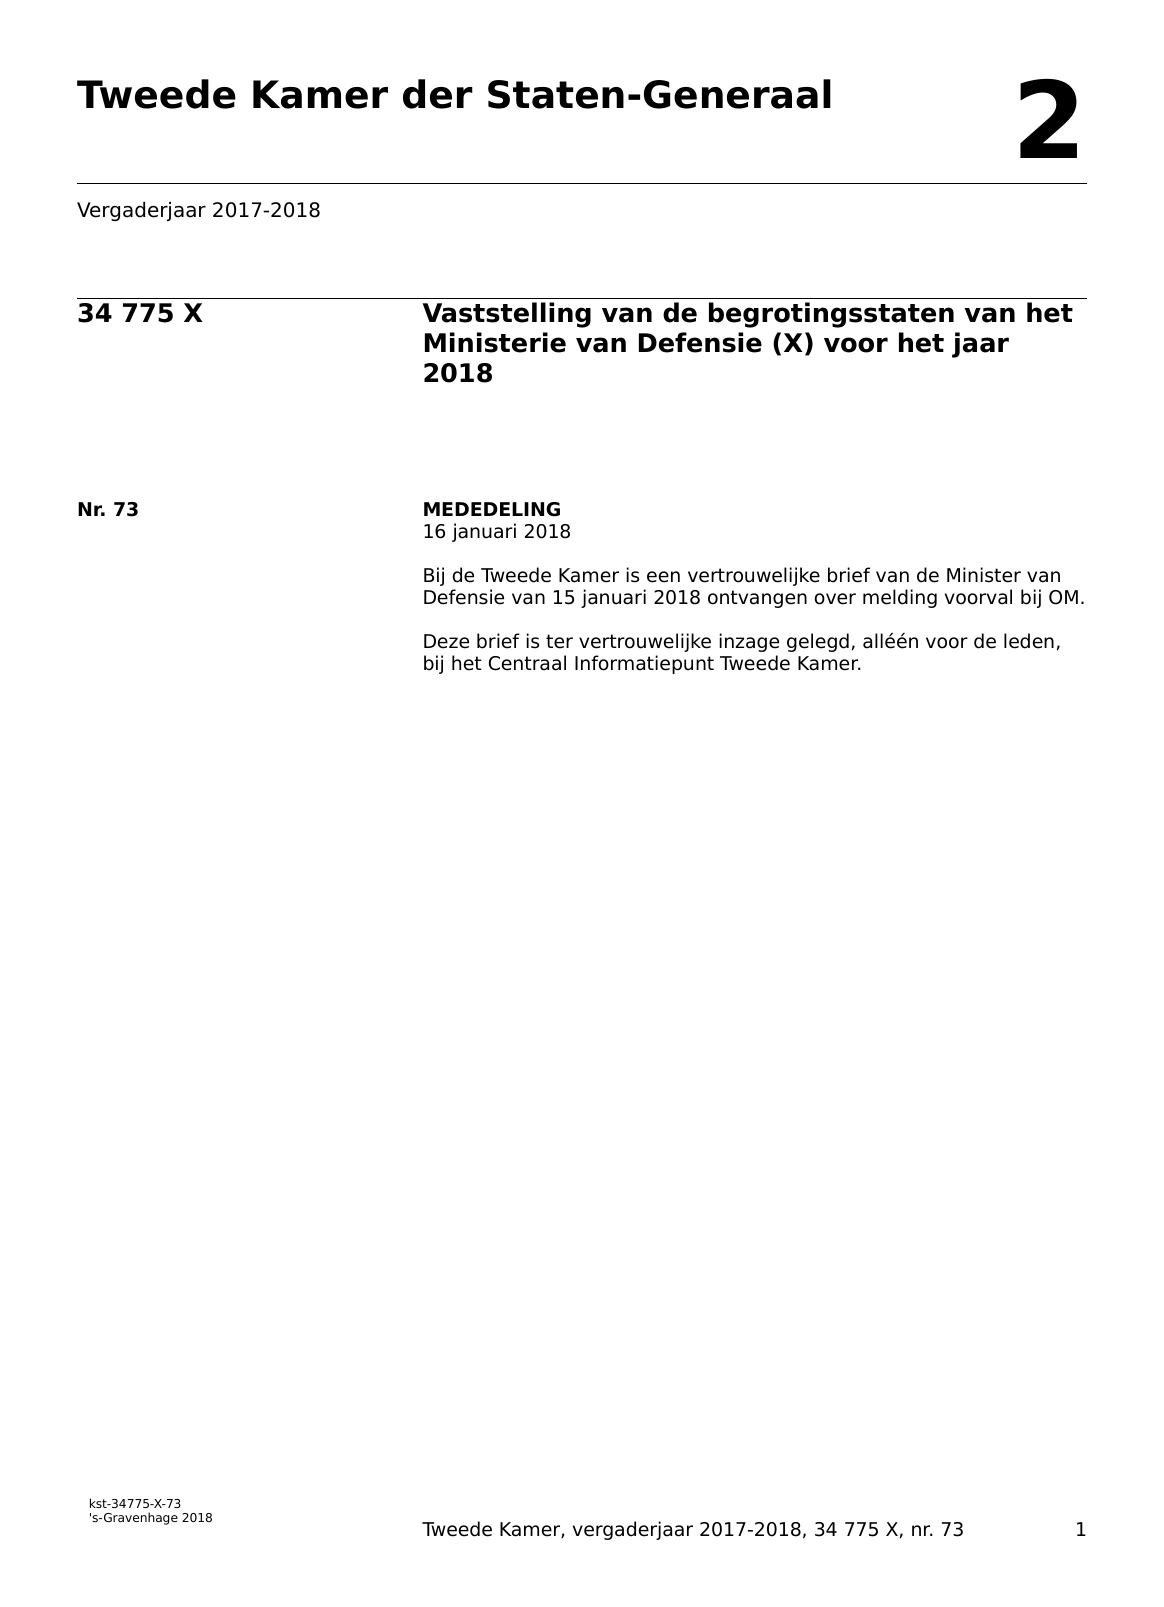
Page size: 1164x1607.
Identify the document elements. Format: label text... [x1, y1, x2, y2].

text 16 januari 2018 [422, 521, 1087, 543]
table_cell Vergaderjaar 2017-2018 [77, 184, 1087, 298]
table_header Tweede Kamer der Staten-Generaal [77, 59, 886, 183]
text Deze brief is ter vertrouwelijke inzage gelegd, alléén voor de leden, bij het Centraal Informatiepunt Tweede Kamer. [422, 631, 1087, 675]
text Bij de Tweede Kamer is een vertrouwelijke brief van de Minister van Defensie van 15 januari 2018 ontvangen over melding voorval bij OM. [422, 565, 1087, 609]
table_header 2 [886, 59, 1087, 183]
text kst-34775-X-73 [88, 1497, 323, 1511]
subtitle 34 775 X Vaststelling van de begrotingsstaten van het Ministerie van Defensie (X) voor het jaar 2018 [77, 299, 1087, 388]
text 's-Gravenhage 2018 [88, 1511, 323, 1525]
subtitle Nr. 73 MEDEDELING [77, 499, 1087, 521]
